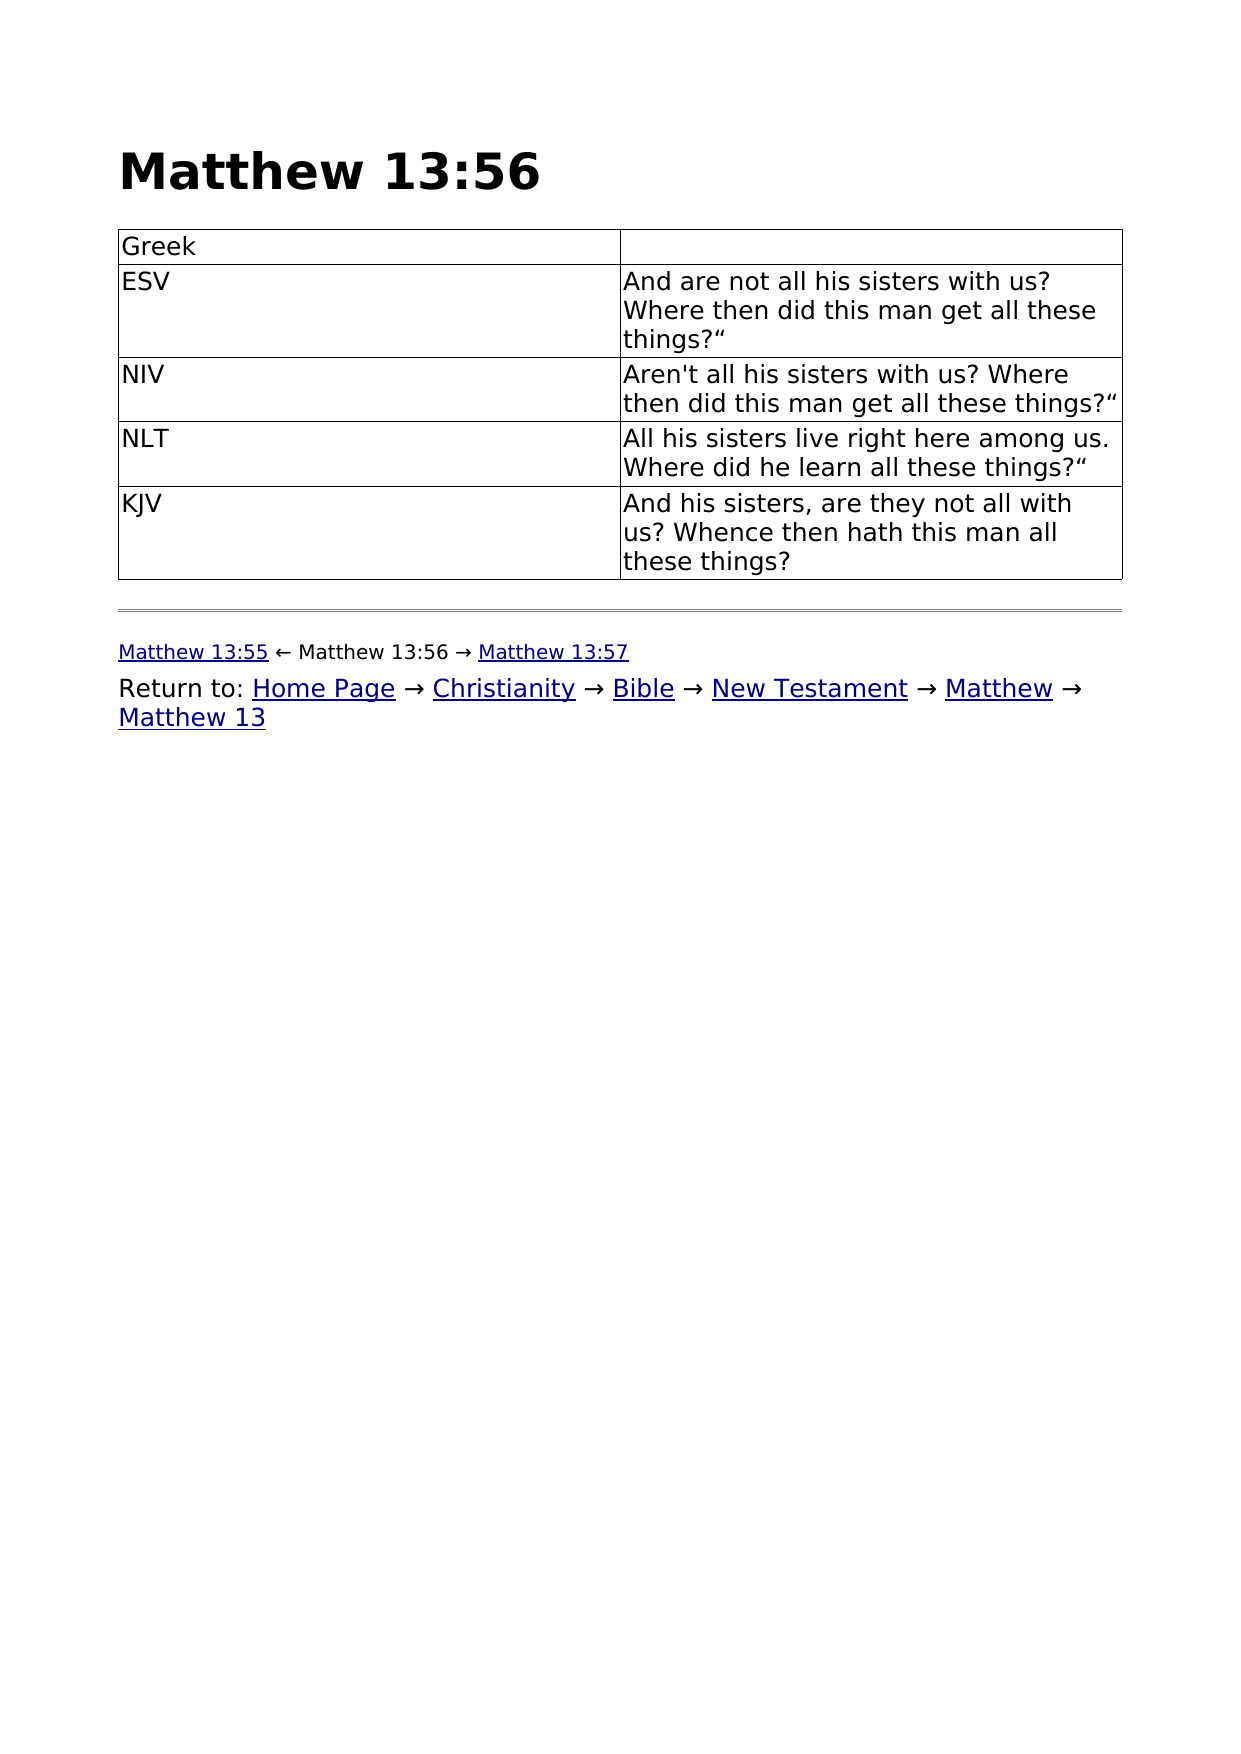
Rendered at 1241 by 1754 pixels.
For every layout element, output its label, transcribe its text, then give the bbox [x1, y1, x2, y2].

table_cell All his sisters live right here among us. Where did he learn all these things?“ [621, 422, 1122, 486]
table_cell NLT [119, 422, 620, 486]
table_cell And are not all his sisters with us? Where then did this man get all these things?“ [621, 265, 1122, 357]
subtitle Matthew 13:56 [118, 143, 1122, 201]
table_cell ESV [119, 265, 620, 357]
text Matthew 13:55 ← Matthew 13:56 → Matthew 13:57 [118, 640, 1122, 674]
table_cell NIV [119, 358, 620, 421]
table_cell KJV [119, 487, 620, 579]
table_cell Aren't all his sisters with us? Where then did this man get all these things?“ [621, 358, 1122, 421]
text Return to: Home Page → Christianity → Bible → New Testament → Matthew → Matthew 13 [118, 674, 1122, 733]
table_header [621, 230, 1122, 264]
table_header Greek [119, 230, 620, 264]
table_cell And his sisters, are they not all with us? Whence then hath this man all these things? [621, 487, 1122, 579]
